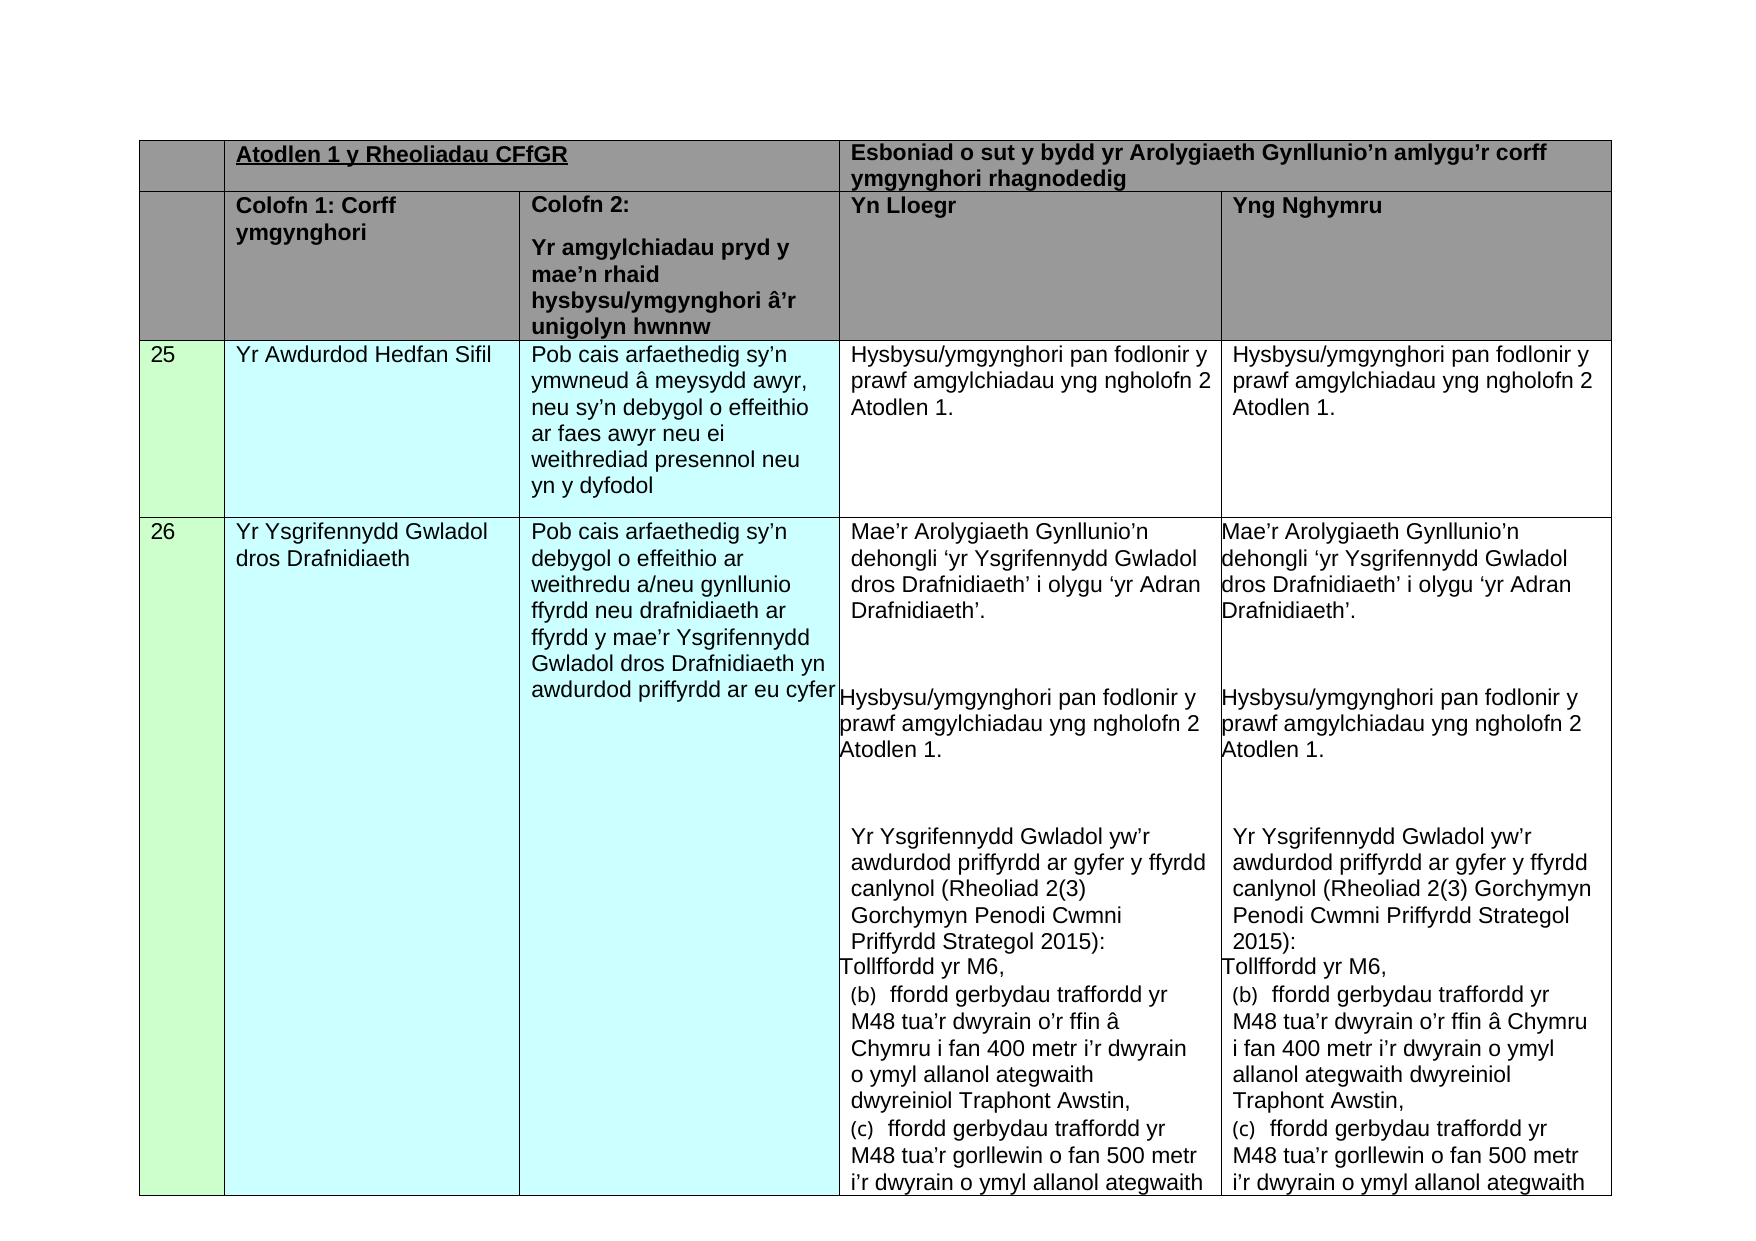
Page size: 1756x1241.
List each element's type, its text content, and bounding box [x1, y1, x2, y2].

table_cell Mae’r Arolygiaeth Gynllunio’n dehongli ‘yr Ysgrifennydd Gwladol dros Drafnidiaeth’ i olygu ‘yr Adran Drafnidiaeth’. Hysbysu/ymgynghori pan fodlonir y prawf amgylchiadau yng ngholofn 2 Atodlen 1. Yr Ysgrifennydd Gwladol yw’r awdurdod priffyrdd ar gyfer y ffyrdd canlynol (Rheoliad 2(3) Gorchymyn Penodi Cwmni Priffyrdd Strategol 2015): Tollffordd yr M6, ffordd gerbydau traffordd yr M48 tua’r dwyrain o’r ffin â Chymru i fan 400 metr i’r dwyrain o ymyl allanol ategwaith dwyreiniol Traphont Awstin, ffordd gerbydau traffordd yr M48 tua’r gorllewin o fan 500 metr i’r dwyrain o ymyl allanol ategwaith [840, 518, 1221, 1195]
table_cell [140, 192, 224, 340]
table_cell Hysbysu/ymgynghori pan fodlonir y prawf amgylchiadau yng ngholofn 2 Atodlen 1. [840, 341, 1221, 517]
table_cell Yng Nghymru [1222, 192, 1611, 340]
table_cell Pob cais arfaethedig sy’n debygol o effeithio ar weithredu a/neu gynllunio ffyrdd neu drafnidiaeth ar ffyrdd y mae’r Ysgrifennydd Gwladol dros Drafnidiaeth yn awdurdod priffyrdd ar eu cyfer [520, 518, 839, 1195]
table_header [140, 141, 224, 191]
table_header Esboniad o sut y bydd yr Arolygiaeth Gynllunio’n amlygu’r corff ymgynghori rhagnodedig [840, 141, 1611, 191]
table_cell 26 [140, 518, 224, 1195]
table_cell Mae’r Arolygiaeth Gynllunio’n dehongli ‘yr Ysgrifennydd Gwladol dros Drafnidiaeth’ i olygu ‘yr Adran Drafnidiaeth’. Hysbysu/ymgynghori pan fodlonir y prawf amgylchiadau yng ngholofn 2 Atodlen 1. Yr Ysgrifennydd Gwladol yw’r awdurdod priffyrdd ar gyfer y ffyrdd canlynol (Rheoliad 2(3) Gorchymyn Penodi Cwmni Priffyrdd Strategol 2015): Tollffordd yr M6, ffordd gerbydau traffordd yr M48 tua’r dwyrain o’r ffin â Chymru i fan 400 metr i’r dwyrain o ymyl allanol ategwaith dwyreiniol Traphont Awstin, ffordd gerbydau traffordd yr M48 tua’r gorllewin o fan 500 metr i’r dwyrain o ymyl allanol ategwaith [1222, 518, 1611, 1195]
table_cell Yr Ysgrifennydd Gwladol dros Drafnidiaeth [225, 518, 519, 1195]
table_cell Yn Lloegr [840, 192, 1221, 340]
table_cell 25 [140, 341, 224, 517]
table_cell Hysbysu/ymgynghori pan fodlonir y prawf amgylchiadau yng ngholofn 2 Atodlen 1. [1222, 341, 1611, 517]
table_cell Colofn 1: Corff ymgynghori [225, 192, 519, 340]
table_cell Pob cais arfaethedig sy’n ymwneud â meysydd awyr, neu sy’n debygol o effeithio ar faes awyr neu ei weithrediad presennol neu yn y dyfodol [520, 341, 839, 517]
table_cell Colofn 2: Yr amgylchiadau pryd y mae’n rhaid hysbysu/ymgynghori â’r unigolyn hwnnw [520, 192, 839, 340]
table_header Atodlen 1 y Rheoliadau CFfGR [225, 141, 839, 191]
table_cell Yr Awdurdod Hedfan Sifil [225, 341, 519, 517]
